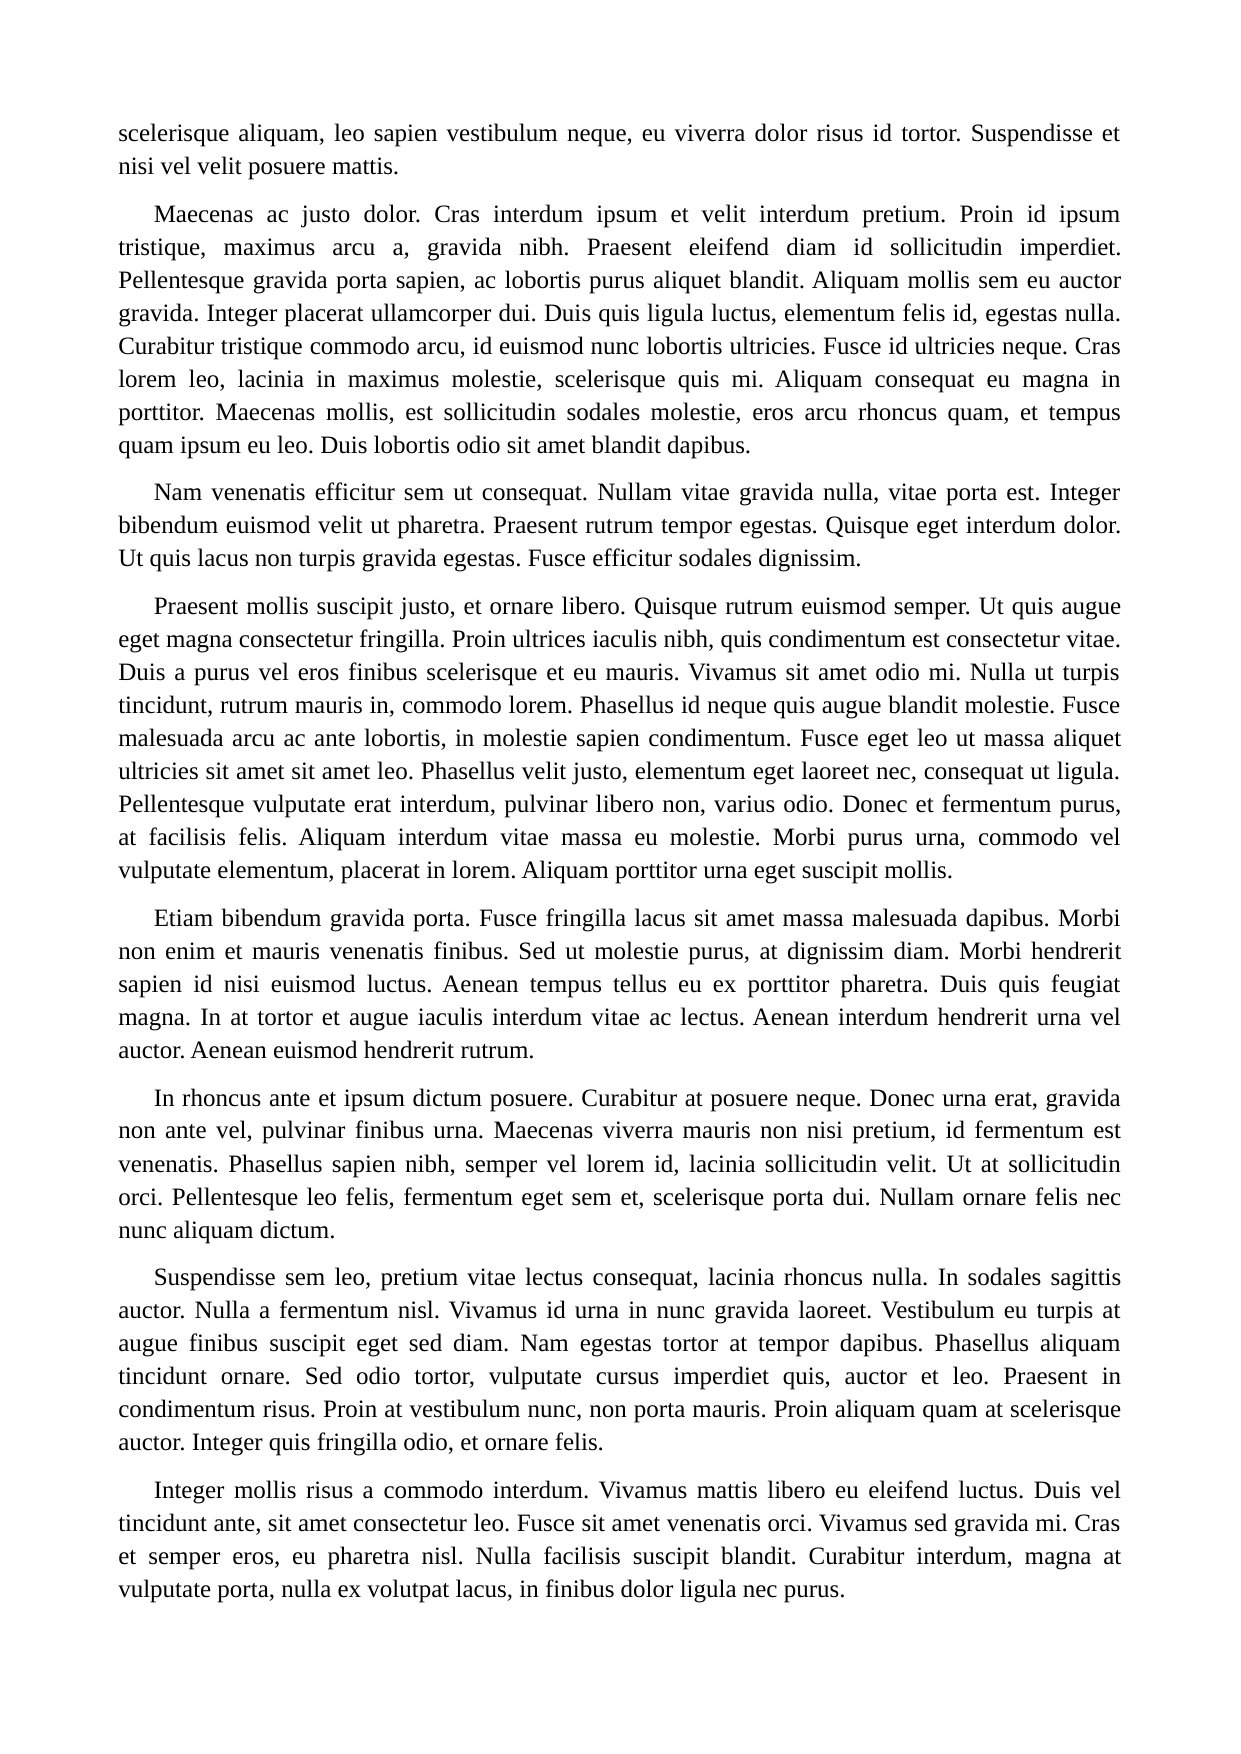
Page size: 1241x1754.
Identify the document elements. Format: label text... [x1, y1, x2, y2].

text Nam venenatis efficitur sem ut consequat. Nullam vitae gravida nulla, vitae porta est. Integer bibendum euismod velit ut pharetra. Praesent rutrum tempor egestas. Quisque eget interdum dolor. Ut quis lacus non turpis gravida egestas. Fusce efficitur sodales dignissim. [118, 477, 1122, 572]
text Etiam bibendum gravida porta. Fusce fringilla lacus sit amet massa malesuada dapibus. Morbi non enim et mauris venenatis finibus. Sed ut molestie purus, at dignissim diam. Morbi hendrerit sapien id nisi euismod luctus. Aenean tempus tellus eu ex porttitor pharetra. Duis quis feugiat magna. In at tortor et augue iaculis interdum vitae ac lectus. Aenean interdum hendrerit urna vel auctor. Aenean euismod hendrerit rutrum. [118, 903, 1122, 1064]
text Praesent mollis suscipit justo, et ornare libero. Quisque rutrum euismod semper. Ut quis augue eget magna consectetur fringilla. Proin ultrices iaculis nibh, quis condimentum est consectetur vitae. Duis a purus vel eros finibus scelerisque et eu mauris. Vivamus sit amet odio mi. Nulla ut turpis tincidunt, rutrum mauris in, commodo lorem. Phasellus id neque quis augue blandit molestie. Fusce malesuada arcu ac ante lobortis, in molestie sapien condimentum. Fusce eget leo ut massa aliquet ultricies sit amet sit amet leo. Phasellus velit justo, elementum eget laoreet nec, consequat ut ligula. Pellentesque vulputate erat interdum, pulvinar libero non, varius odio. Donec et fermentum purus, at facilisis felis. Aliquam interdum vitae massa eu molestie. Morbi purus urna, commodo vel vulputate elementum, placerat in lorem. Aliquam porttitor urna eget suscipit mollis. [118, 591, 1122, 884]
text In rhoncus ante et ipsum dictum posuere. Curabitur at posuere neque. Donec urna erat, gravida non ante vel, pulvinar finibus urna. Maecenas viverra mauris non nisi pretium, id fermentum est venenatis. Phasellus sapien nibh, semper vel lorem id, lacinia sollicitudin velit. Ut at sollicitudin orci. Pellentesque leo felis, fermentum eget sem et, scelerisque porta dui. Nullam ornare felis nec nunc aliquam dictum. [118, 1083, 1122, 1243]
text scelerisque aliquam, leo sapien vestibulum neque, eu viverra dolor risus id tortor. Suspendisse et nisi vel velit posuere mattis. [118, 118, 1122, 180]
text Suspendisse sem leo, pretium vitae lectus consequat, lacinia rhoncus nulla. In sodales sagittis auctor. Nulla a fermentum nisl. Vivamus id urna in nunc gravida laoreet. Vestibulum eu turpis at augue finibus suscipit eget sed diam. Nam egestas tortor at tempor dapibus. Phasellus aliquam tincidunt ornare. Sed odio tortor, vulputate cursus imperdiet quis, auctor et leo. Praesent in condimentum risus. Proin at vestibulum nunc, non porta mauris. Proin aliquam quam at scelerisque auctor. Integer quis fringilla odio, et ornare felis. [118, 1262, 1122, 1456]
text Maecenas ac justo dolor. Cras interdum ipsum et velit interdum pretium. Proin id ipsum tristique, maximus arcu a, gravida nibh. Praesent eleifend diam id sollicitudin imperdiet. Pellentesque gravida porta sapien, ac lobortis purus aliquet blandit. Aliquam mollis sem eu auctor gravida. Integer placerat ullamcorper dui. Duis quis ligula luctus, elementum felis id, egestas nulla. Curabitur tristique commodo arcu, id euismod nunc lobortis ultricies. Fusce id ultricies neque. Cras lorem leo, lacinia in maximus molestie, scelerisque quis mi. Aliquam consequat eu magna in porttitor. Maecenas mollis, est sollicitudin sodales molestie, eros arcu rhoncus quam, et tempus quam ipsum eu leo. Duis lobortis odio sit amet blandit dapibus. [118, 199, 1122, 459]
text Integer mollis risus a commodo interdum. Vivamus mattis libero eu eleifend luctus. Duis vel tincidunt ante, sit amet consectetur leo. Fusce sit amet venenatis orci. Vivamus sed gravida mi. Cras et semper eros, eu pharetra nisl. Nulla facilisis suscipit blandit. Curabitur interdum, magna at vulputate porta, nulla ex volutpat lacus, in finibus dolor ligula nec purus. [118, 1475, 1122, 1603]
